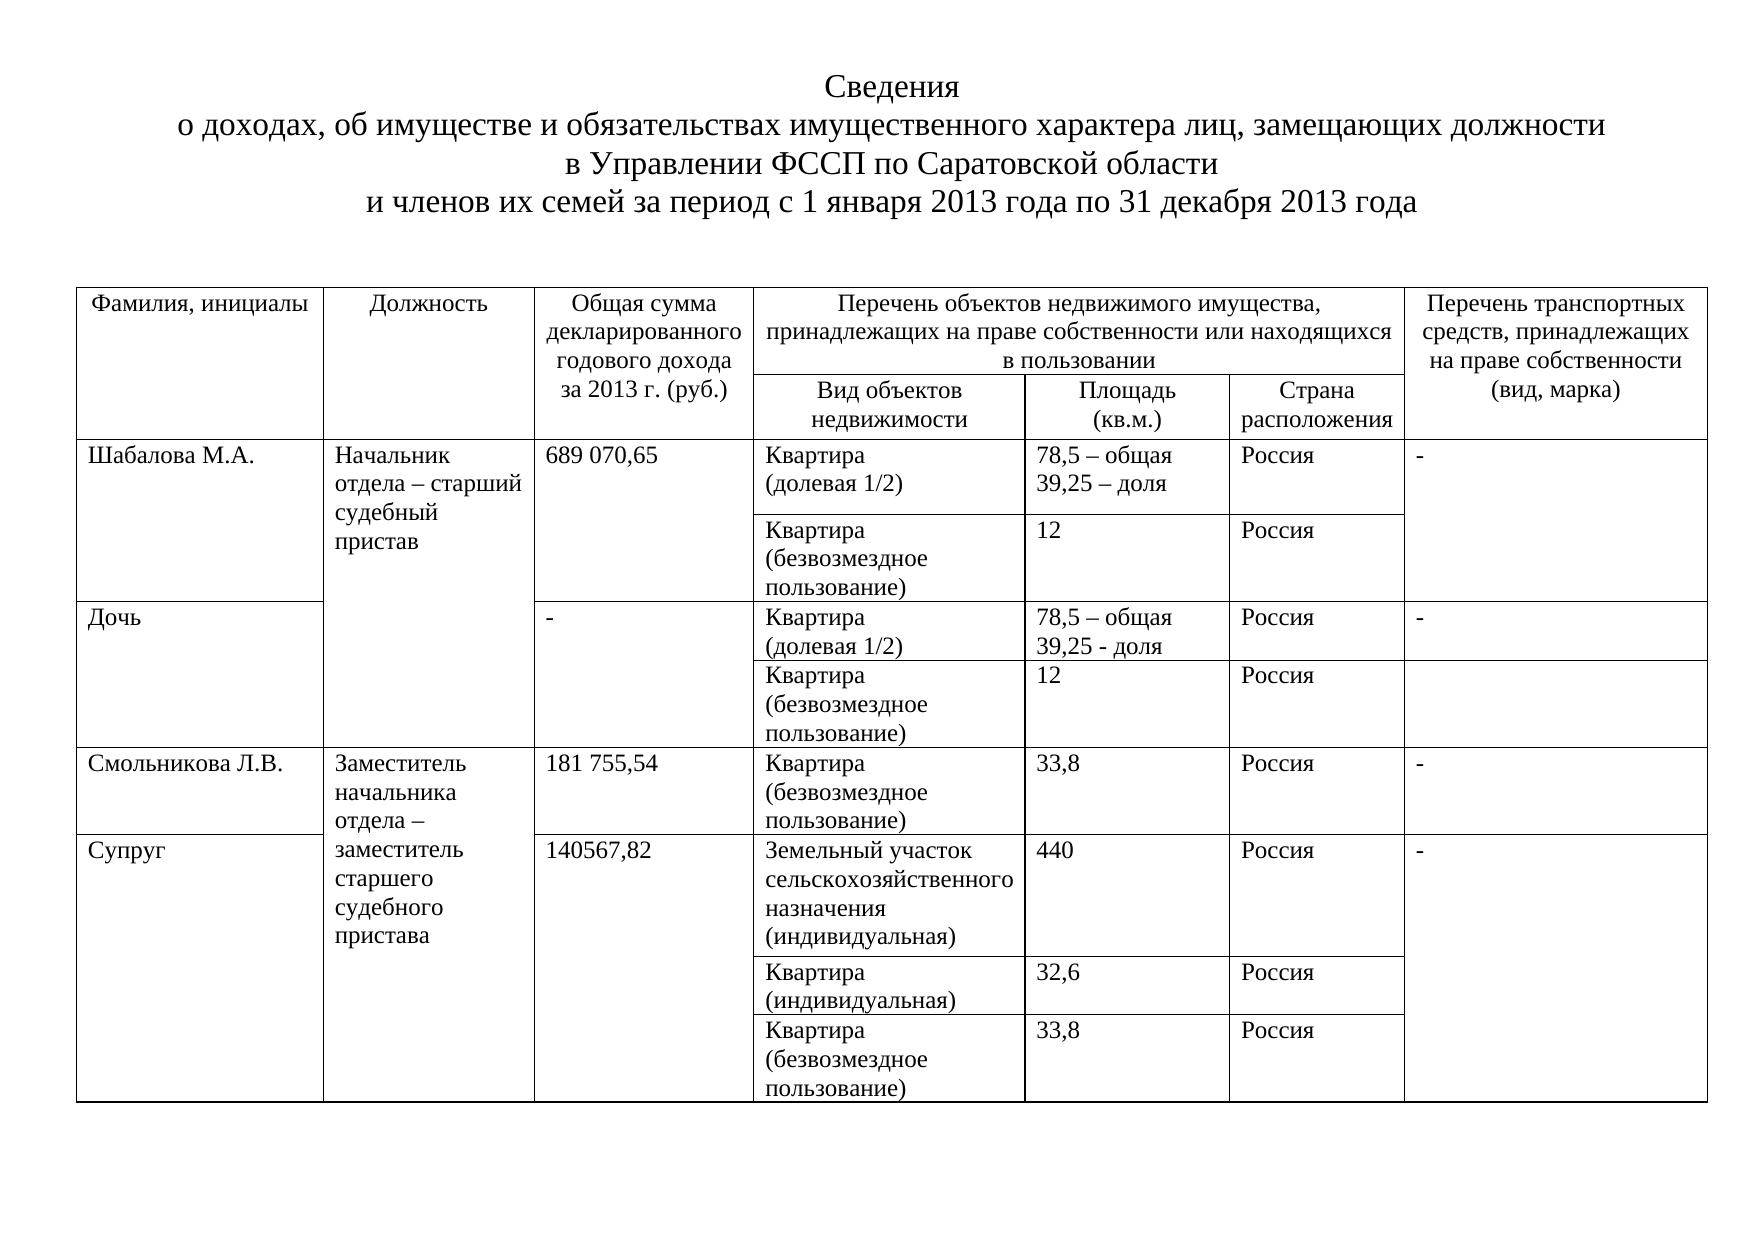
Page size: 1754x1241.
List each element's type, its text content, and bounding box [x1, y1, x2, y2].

table_cell Земельный участок сельскохозяйственного назначения (индивидуальная) [754, 835, 1024, 956]
table_cell 140567,82 [535, 835, 753, 1101]
table_cell Квартира (безвозмездное пользование) [754, 748, 1024, 834]
table_cell Квартира (безвозмездное пользование) [754, 515, 1024, 601]
table_cell Супруг [77, 835, 323, 1101]
table_cell - [1405, 440, 1707, 601]
table_cell Дочь [77, 602, 323, 747]
table_cell 33,8 [1026, 1015, 1229, 1101]
table_cell Россия [1230, 957, 1404, 1014]
table_cell Россия [1230, 1015, 1404, 1101]
table_cell 78,5 – общая 39,25 - доля [1026, 602, 1229, 659]
table_cell Россия [1230, 835, 1404, 956]
table_cell Россия [1230, 602, 1404, 659]
table_header Перечень транспортных средств, принадлежащих на праве собственности (вид, марка) [1405, 288, 1707, 439]
table_header Перечень объектов недвижимого имущества, принадлежащих на праве собственности или находящихся в пользовании [754, 288, 1404, 374]
table_cell Квартира (безвозмездное пользование) [754, 1015, 1024, 1101]
table_cell Россия [1230, 748, 1404, 834]
table_cell Квартира (долевая 1/2) [754, 602, 1024, 659]
table_cell - [1405, 602, 1707, 659]
table_cell 440 [1026, 835, 1229, 956]
text Сведения о доходах, об имуществе и обязательствах имущественного характера лиц, замещающих должности в Управлении ФССП по Саратовской области и членов их семей за период с 1 января 2013 года по 31 декабря 2013 года [89, 66, 1695, 219]
table_cell Шабалова М.А. [77, 440, 323, 601]
table_cell [1405, 661, 1707, 747]
table_header Фамилия, инициалы [77, 288, 323, 439]
table_cell 689 070,65 [535, 440, 753, 601]
table_cell 12 [1026, 661, 1229, 747]
table_header Общая сумма декларированного годового дохода за 2013 г. (руб.) [535, 288, 753, 439]
table_cell Страна расположения [1230, 375, 1404, 439]
table_cell - [535, 602, 753, 747]
table_cell Квартира (индивидуальная) [754, 957, 1024, 1014]
table_cell Смольникова Л.В. [77, 748, 323, 834]
table_cell 32,6 [1026, 957, 1229, 1014]
table_cell Начальник отдела – старший судебный пристав [324, 440, 534, 747]
table_header Должность [324, 288, 534, 439]
table_cell 78,5 – общая 39,25 – доля [1026, 440, 1229, 514]
table_cell Заместитель начальника отдела – заместитель старшего судебного пристава [324, 748, 534, 1101]
table_cell Россия [1230, 440, 1404, 514]
table_cell Квартира (безвозмездное пользование) [754, 661, 1024, 747]
table_cell Площадь (кв.м.) [1026, 375, 1229, 439]
table_cell Россия [1230, 515, 1404, 601]
table_cell Квартира (долевая 1/2) [754, 440, 1024, 514]
table_cell - [1405, 835, 1707, 1101]
table_cell 181 755,54 [535, 748, 753, 834]
table_cell Россия [1230, 661, 1404, 747]
table_cell 33,8 [1026, 748, 1229, 834]
table_cell Вид объектов недвижимости [754, 375, 1024, 439]
table_cell 12 [1026, 515, 1229, 601]
table_cell - [1405, 748, 1707, 834]
